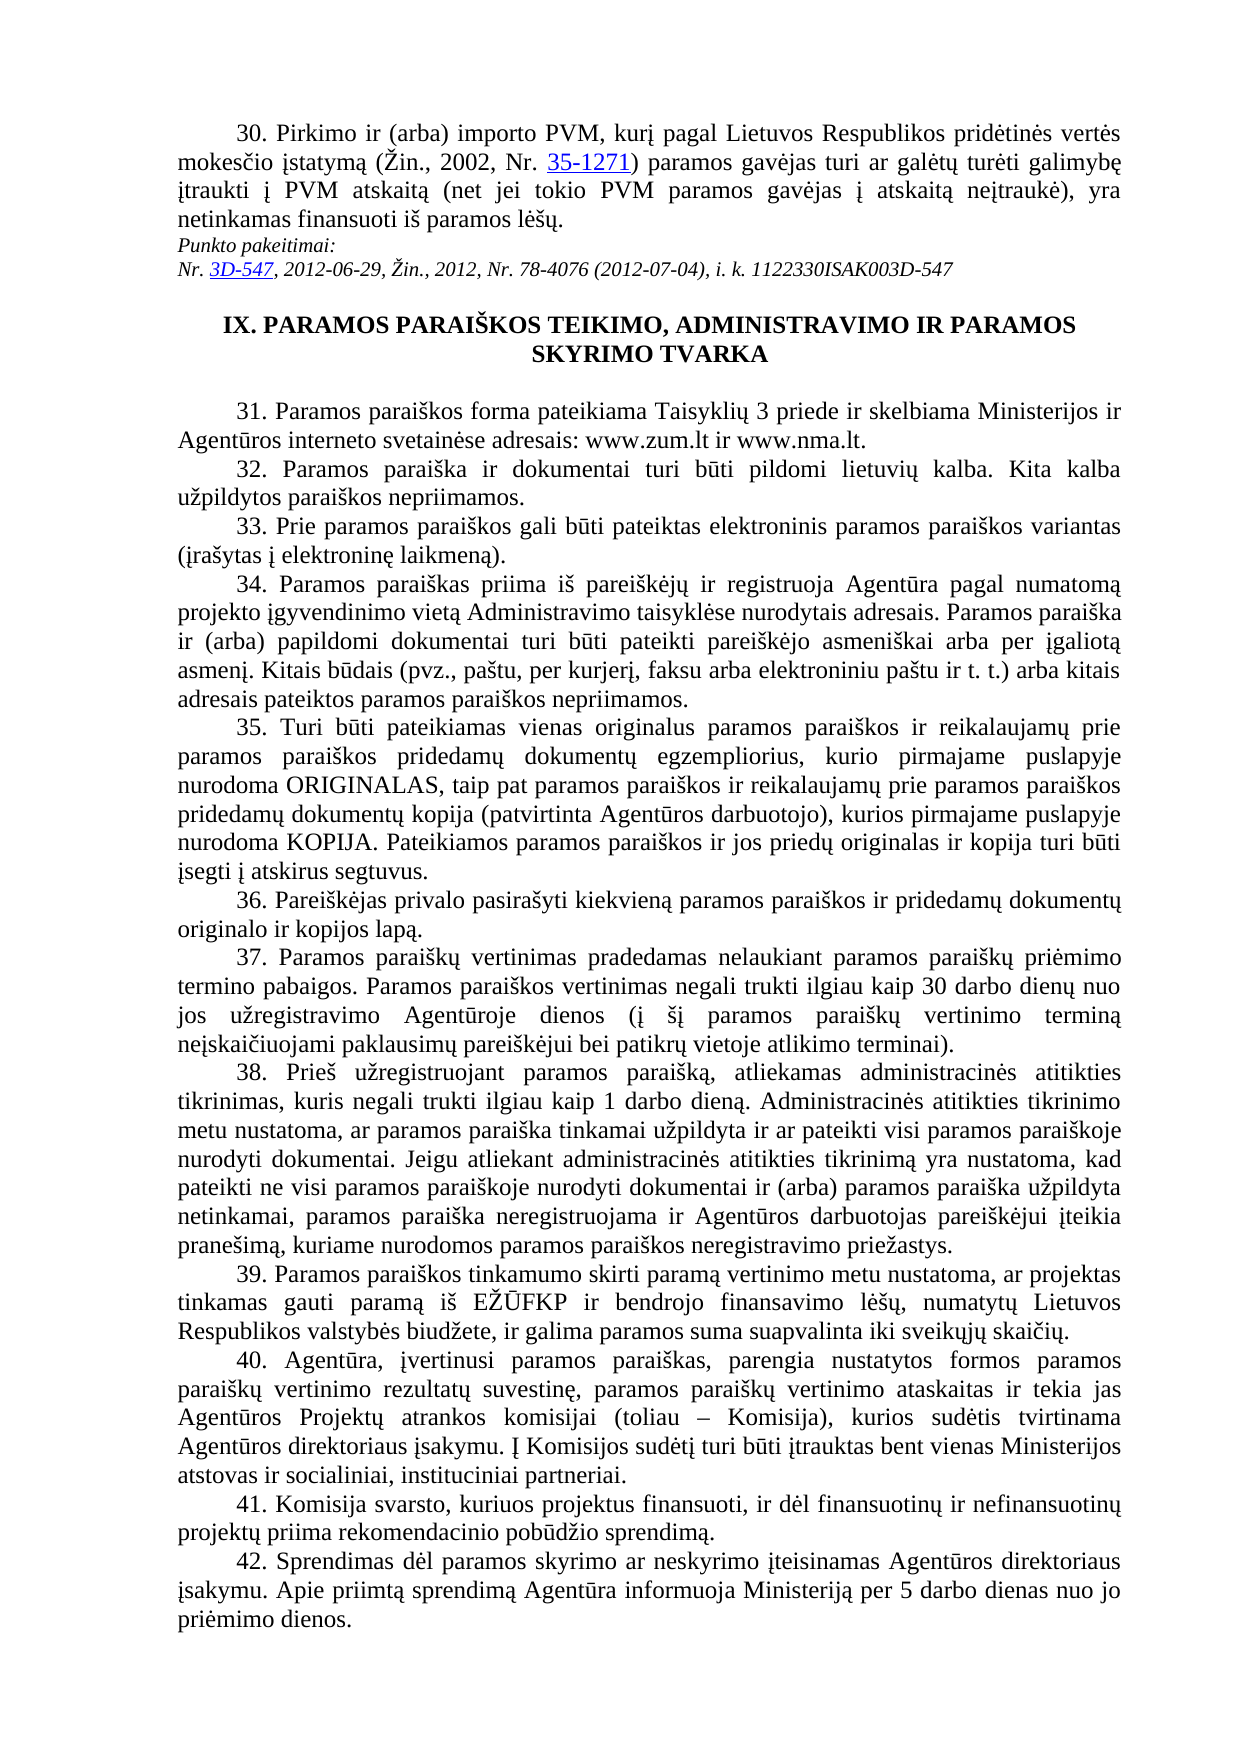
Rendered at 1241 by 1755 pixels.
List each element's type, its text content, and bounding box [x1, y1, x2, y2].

text 38. Prieš užregistruojant paramos paraišką, atliekamas administracinės atitikties tikrinimas, kuris negali trukti ilgiau kaip 1 darbo dieną. Administracinės atitikties tikrinimo metu nustatoma, ar paramos paraiška tinkamai užpildyta ir ar pateikti visi paramos paraiškoje nurodyti dokumentai. Jeigu atliekant administracinės atitikties tikrinimą yra nustatoma, kad pateikti ne visi paramos paraiškoje nurodyti dokumentai ir (arba) paramos paraiška užpildyta netinkamai, paramos paraiška neregistruojama ir Agentūros darbuotojas pareiškėjui įteikia pranešimą, kuriame nurodomos paramos paraiškos neregistravimo priežastys. [177, 1057, 1122, 1259]
text 37. Paramos paraiškų vertinimas pradedamas nelaukiant paramos paraiškų priėmimo termino pabaigos. Paramos paraiškos vertinimas negali trukti ilgiau kaip 30 darbo dienų nuo jos užregistravimo Agentūroje dienos (į šį paramos paraiškų vertinimo terminą neįskaičiuojami paklausimų pareiškėjui bei patikrų vietoje atlikimo terminai). [177, 942, 1122, 1057]
text 30. Pirkimo ir (arba) importo PVM, kurį pagal Lietuvos Respublikos pridėtinės vertės mokesčio įstatymą (Žin., 2002, Nr. 35-1271) paramos gavėjas turi ar galėtų turėti galimybę įtraukti į PVM atskaitą (net jei tokio PVM paramos gavėjas į atskaitą neįtraukė), yra netinkamas finansuoti iš paramos lėšų. [177, 118, 1122, 233]
text IX. PARAMOS PARAIŠKOS TEIKIMO, ADMINISTRAVIMO IR PARAMOS SKYRIMO TVARKA [177, 310, 1122, 367]
text 41. Komisija svarsto, kuriuos projektus finansuoti, ir dėl finansuotinų ir nefinansuotinų projektų priima rekomendacinio pobūdžio sprendimą. [177, 1489, 1122, 1546]
text 39. Paramos paraiškos tinkamumo skirti paramą vertinimo metu nustatoma, ar projektas tinkamas gauti paramą iš EŽŪFKP ir bendrojo finansavimo lėšų, numatytų Lietuvos Respublikos valstybės biudžete, ir galima paramos suma suapvalinta iki sveikųjų skaičių. [177, 1259, 1122, 1345]
text 34. Paramos paraiškas priima iš pareiškėjų ir registruoja Agentūra pagal numatomą projekto įgyvendinimo vietą Administravimo taisyklėse nurodytais adresais. Paramos paraiška ir (arba) papildomi dokumentai turi būti pateikti pareiškėjo asmeniškai arba per įgaliotą asmenį. Kitais būdais (pvz., paštu, per kurjerį, faksu arba elektroniniu paštu ir t. t.) arba kitais adresais pateiktos paramos paraiškos nepriimamos. [177, 569, 1122, 712]
text 42. Sprendimas dėl paramos skyrimo ar neskyrimo įteisinamas Agentūros direktoriaus įsakymu. Apie priimtą sprendimą Agentūra informuoja Ministeriją per 5 darbo dienas nuo jo priėmimo dienos. [177, 1546, 1122, 1632]
text 32. Paramos paraiška ir dokumentai turi būti pildomi lietuvių kalba. Kita kalba užpildytos paraiškos nepriimamos. [177, 454, 1122, 511]
text 33. Prie paramos paraiškos gali būti pateiktas elektroninis paramos paraiškos variantas (įrašytas į elektroninę laikmeną). [177, 511, 1122, 569]
text 35. Turi būti pateikiamas vienas originalus paramos paraiškos ir reikalaujamų prie paramos paraiškos pridedamų dokumentų egzempliorius, kurio pirmajame puslapyje nurodoma ORIGINALAS, taip pat paramos paraiškos ir reikalaujamų prie paramos paraiškos pridedamų dokumentų kopija (patvirtinta Agentūros darbuotojo), kurios pirmajame puslapyje nurodoma KOPIJA. Pateikiamos paramos paraiškos ir jos priedų originalas ir kopija turi būti įsegti į atskirus segtuvus. [177, 712, 1122, 885]
text 40. Agentūra, įvertinusi paramos paraiškas, parengia nustatytos formos paramos paraiškų vertinimo rezultatų suvestinę, paramos paraiškų vertinimo ataskaitas ir tekia jas Agentūros Projektų atrankos komisijai (toliau – Komisija), kurios sudėtis tvirtinama Agentūros direktoriaus įsakymu. Į Komisijos sudėtį turi būti įtrauktas bent vienas Ministerijos atstovas ir socialiniai, instituciniai partneriai. [177, 1345, 1122, 1489]
text 31. Paramos paraiškos forma pateikiama Taisyklių 3 priede ir skelbiama Ministerijos ir Agentūros interneto svetainėse adresais: www.zum.lt ir www.nma.lt. [177, 396, 1122, 454]
text Nr. 3D-547, 2012-06-29, Žin., 2012, Nr. 78-4076 (2012-07-04), i. k. 1122330ISAK003D-547 [177, 257, 1122, 281]
text Punkto pakeitimai: [177, 233, 1122, 257]
text 36. Pareiškėjas privalo pasirašyti kiekvieną paramos paraiškos ir pridedamų dokumentų originalo ir kopijos lapą. [177, 885, 1122, 942]
